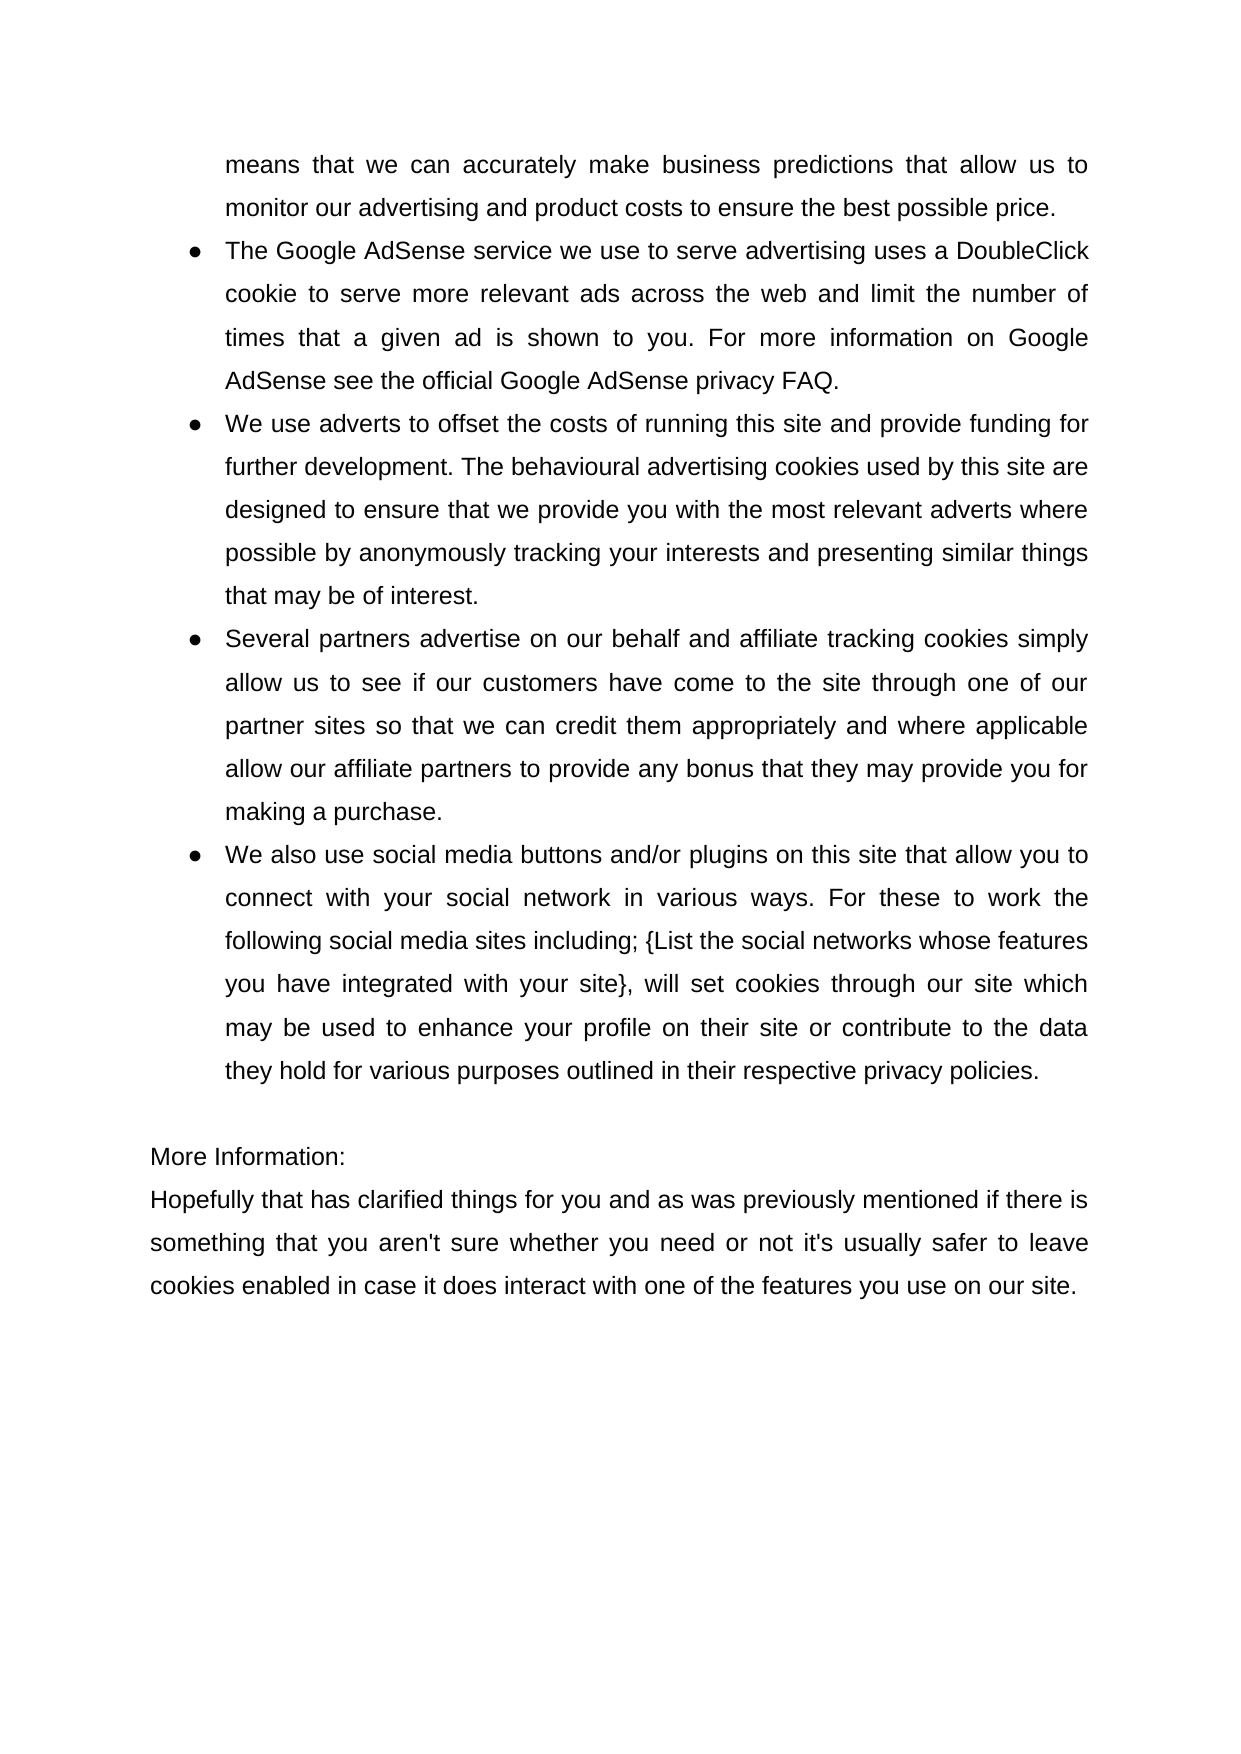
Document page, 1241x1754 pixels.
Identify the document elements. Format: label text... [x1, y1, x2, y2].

list The Google AdSense service we use to serve advertising uses a DoubleClick cookie to serve more relevant ads across the web and limit the number of times that a given ad is shown to you. For more information on Google AdSense see the official Google AdSense privacy FAQ. [187, 236, 1090, 394]
list We also use social media buttons and/or plugins on this site that allow you to connect with your social network in various ways. For these to work the following social media sites including; {List the social networks whose features you have integrated with your site}, will set cookies through our site which may be used to enhance your profile on their site or contribute to the data they hold for various purposes outlined in their respective privacy policies. [187, 840, 1090, 1084]
list Several partners advertise on our behalf and affiliate tracking cookies simply allow us to see if our customers have come to the site through one of our partner sites so that we can credit them appropriately and where applicable allow our affiliate partners to provide any bonus that they may provide you for making a purchase. [187, 624, 1090, 826]
list means that we can accurately make business predictions that allow us to monitor our advertising and product costs to ensure the best possible price. [187, 150, 1090, 222]
text More Information: [150, 1142, 1090, 1171]
text Hopefully that has clarified things for you and as was previously mentioned if there is something that you aren't sure whether you need or not it's usually safer to leave cookies enabled in case it does interact with one of the features you use on our site. [150, 1185, 1090, 1300]
list We use adverts to offset the costs of running this site and provide funding for further development. The behavioural advertising cookies used by this site are designed to ensure that we provide you with the most relevant adverts where possible by anonymously tracking your interests and presenting similar things that may be of interest. [187, 409, 1090, 610]
